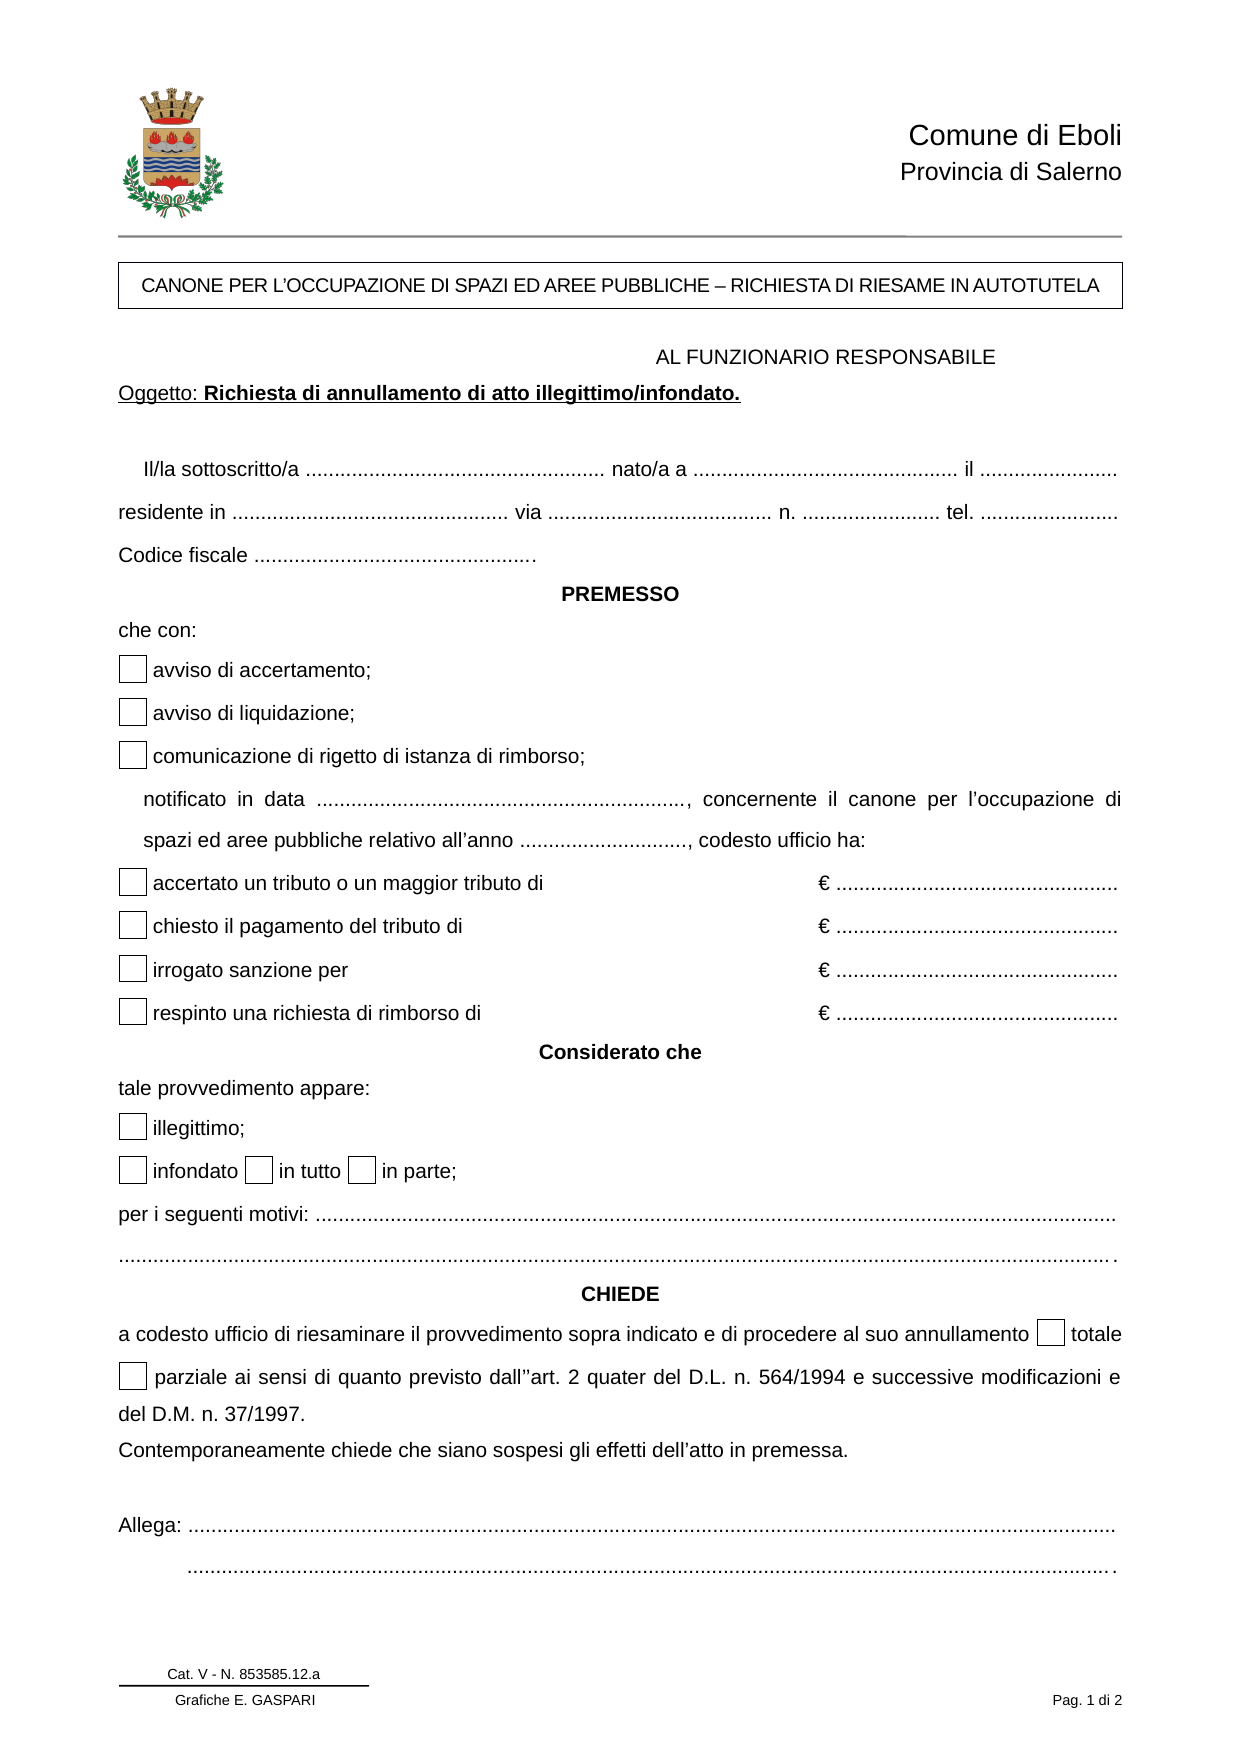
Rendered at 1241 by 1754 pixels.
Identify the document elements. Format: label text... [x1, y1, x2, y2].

text tale provvedimento appare: [118, 1076, 1122, 1100]
text PREMESSO [118, 582, 1122, 606]
text residente in ................................................ via ....................................... n. ........................ tel. ........................ [118, 496, 1122, 525]
text CHIEDE [118, 1282, 1122, 1306]
text AL FUNZIONARIO RESPONSABILE [656, 345, 1122, 369]
text Comune di Eboli [224, 118, 1122, 152]
text avviso di liquidazione; [118, 697, 1122, 726]
text Oggetto: Richiesta di annullamento di atto illegittimo/infondato. [118, 381, 1122, 405]
text illegittimo; [118, 1112, 1122, 1141]
text Contemporaneamente chiede che siano sospesi gli effetti dell’atto in premessa. [118, 1438, 1122, 1462]
text chiesto il pagamento del tributo di € ................................................. [147, 911, 1122, 939]
text infondato in tutto in parte; [118, 1155, 1122, 1184]
text irrogato sanzione per € ................................................. [118, 954, 1122, 982]
text comunicazione di rigetto di istanza di rimborso; [118, 740, 1122, 769]
text avviso di accertamento; [118, 654, 1122, 683]
text accertato un tributo o un maggior tributo di € ................................................. [118, 867, 1122, 896]
text che con: [118, 618, 1122, 642]
text respinto una richiesta di rimborso di € ................................................. [118, 997, 1122, 1026]
text notificato in data ................................................................, concernente il canone per l’occupazione di spazi ed aree pubbliche relativo all’anno ............................., codesto ufficio ha: [143, 783, 1122, 853]
text Allega: ................................................................................................................................................................. ................................................................................................................................................................. [118, 1509, 1122, 1579]
text Codice fiscale ................................................. [118, 539, 1122, 568]
text per i seguenti motivi: ........................................................................................................................................... ............................................................................................................................................................................. [118, 1198, 1122, 1267]
text Considerato che [118, 1040, 1122, 1064]
text Il/la sottoscritto/a .................................................... nato/a a .............................................. il ........................ [118, 453, 1122, 482]
table_header CANONE PER L’OCCUPAZIONE DI SPAZI ED AREE PUBBLICHE – RICHIESTA DI RIESAME IN AUTOTUTELA [119, 263, 1122, 308]
picture [122, 87, 224, 219]
text a codesto ufficio di riesaminare il provvedimento sopra indicato e di procedere al suo annullamento totale parziale ai sensi di quanto previsto dall’’art. 2 quater del D.L. n. 564/1994 e successive modificazioni e del D.M. n. 37/1997. [118, 1318, 1122, 1426]
text Provincia di Salerno [224, 157, 1122, 185]
